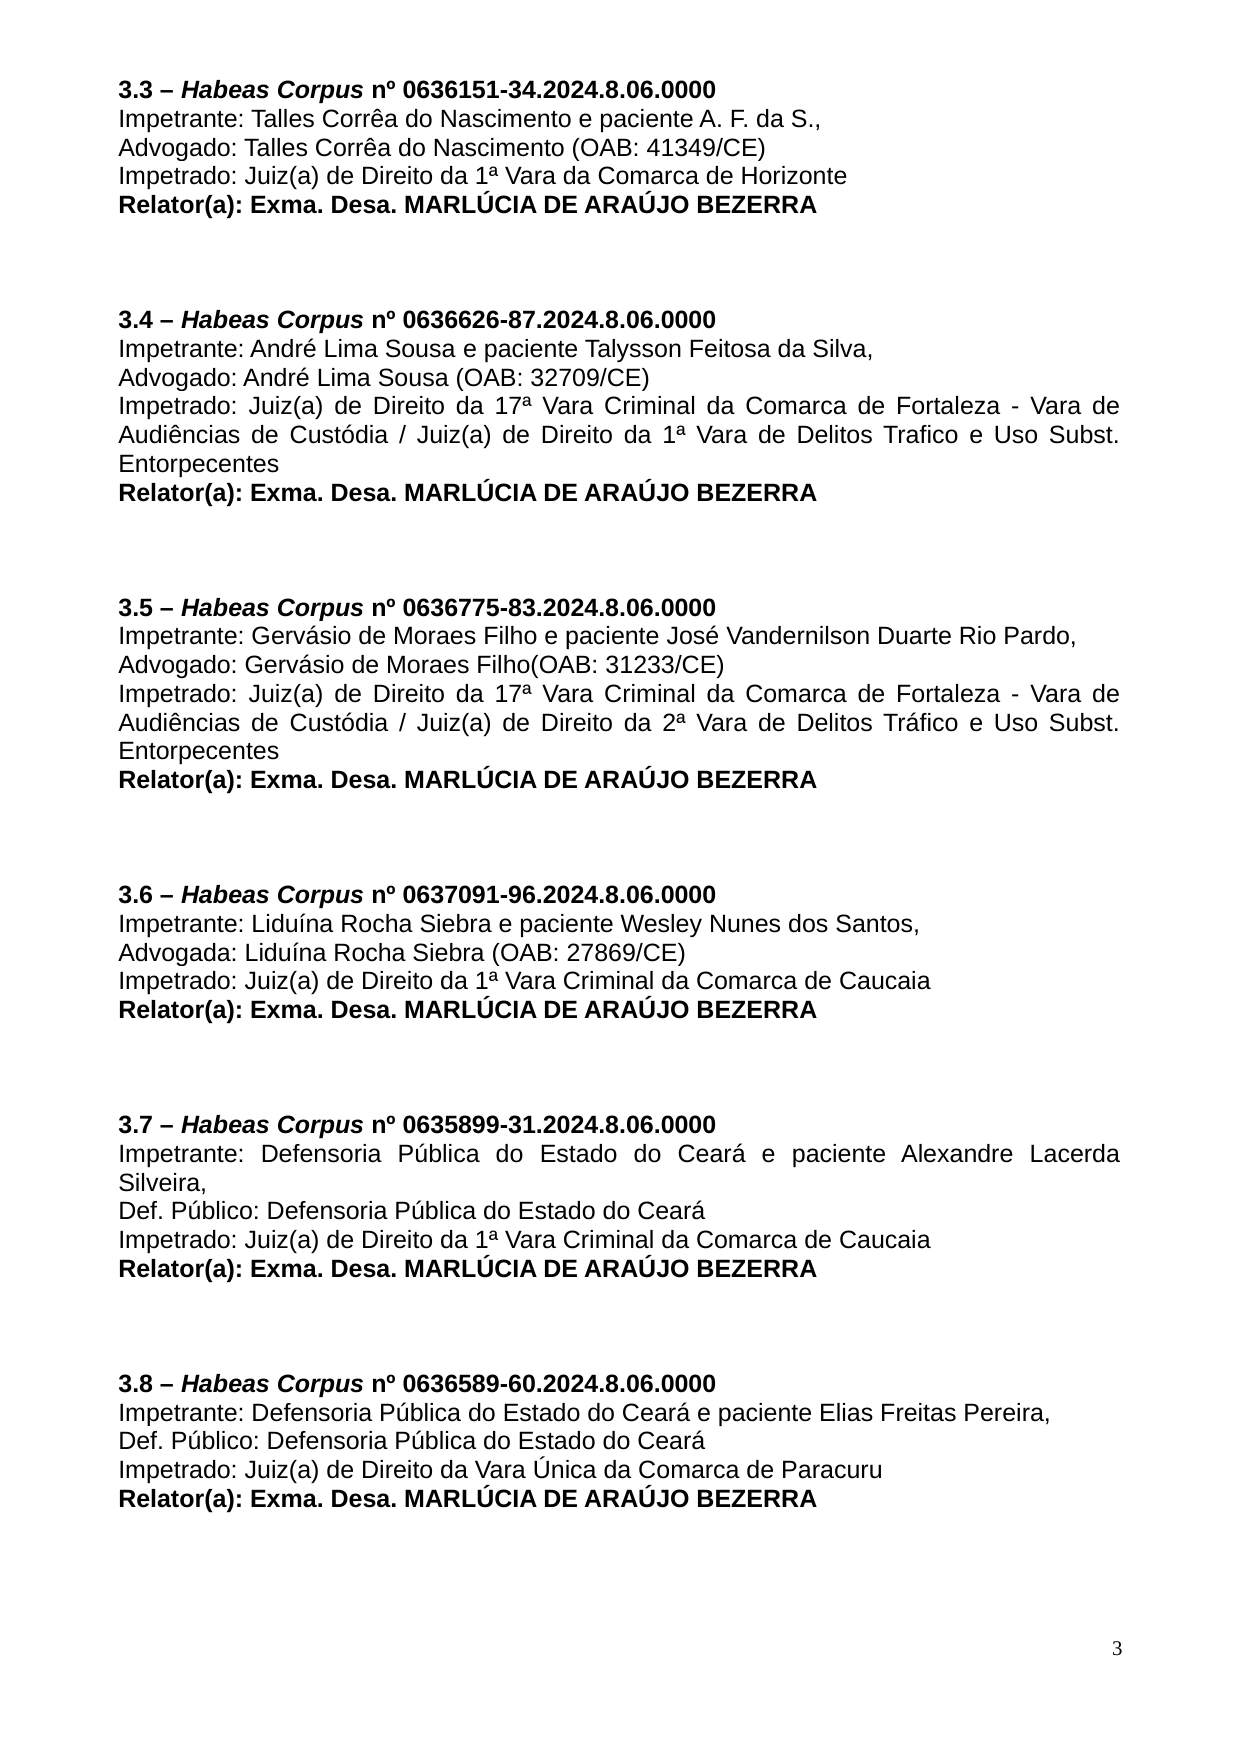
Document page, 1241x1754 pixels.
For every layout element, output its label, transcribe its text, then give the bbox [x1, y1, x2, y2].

text Def. Público: Defensoria Pública do Estado do Ceará [118, 1426, 1122, 1455]
text Relator(a): Exma. Desa. MARLÚCIA DE ARAÚJO BEZERRA [118, 477, 1122, 506]
text Relator(a): Exma. Desa. MARLÚCIA DE ARAÚJO BEZERRA [118, 995, 1122, 1024]
text Impetrante: Liduína Rocha Siebra e paciente Wesley Nunes dos Santos, [118, 909, 1122, 937]
text Relator(a): Exma. Desa. MARLÚCIA DE ARAÚJO BEZERRA [118, 765, 1122, 794]
text Impetrado: Juiz(a) de Direito da 1ª Vara Criminal da Comarca de Caucaia [118, 966, 1122, 995]
text 3.6 – Habeas Corpus nº 0637091-96.2024.8.06.0000 [118, 880, 1122, 909]
text Impetrante: Defensoria Pública do Estado do Ceará e paciente Alexandre Lacerda Silveira, [118, 1139, 1122, 1196]
text Impetrado: Juiz(a) de Direito da 17ª Vara Criminal da Comarca de Fortaleza - Vara de Audiências de Custódia / Juiz(a) de Direito da 2ª Vara de Delitos Tráfico e Uso Subst. Entorpecentes [118, 679, 1122, 765]
text Impetrado: Juiz(a) de Direito da 17ª Vara Criminal da Comarca de Fortaleza - Vara de Audiências de Custódia / Juiz(a) de Direito da 1ª Vara de Delitos Trafico e Uso Subst. Entorpecentes [118, 391, 1122, 477]
text Relator(a): Exma. Desa. MARLÚCIA DE ARAÚJO BEZERRA [118, 1254, 1122, 1282]
text 3.8 – Habeas Corpus nº 0636589-60.2024.8.06.0000 [118, 1369, 1122, 1397]
text Advogado: Gervásio de Moraes Filho(OAB: 31233/CE) [118, 650, 1122, 679]
text 3.4 – Habeas Corpus nº 0636626-87.2024.8.06.0000 [118, 305, 1122, 334]
text Relator(a): Exma. Desa. MARLÚCIA DE ARAÚJO BEZERRA [118, 1484, 1122, 1512]
text 3.5 – Habeas Corpus nº 0636775-83.2024.8.06.0000 [118, 592, 1122, 621]
text Impetrado: Juiz(a) de Direito da 1ª Vara da Comarca de Horizonte [118, 161, 1122, 190]
text Impetrante: André Lima Sousa e paciente Talysson Feitosa da Silva, [118, 334, 1122, 362]
text Advogado: Talles Corrêa do Nascimento (OAB: 41349/CE) [118, 132, 1122, 161]
text 3.3 – Habeas Corpus nº 0636151-34.2024.8.06.0000 [118, 75, 1122, 104]
text 3.7 – Habeas Corpus nº 0635899-31.2024.8.06.0000 [118, 1110, 1122, 1139]
text Impetrante: Talles Corrêa do Nascimento e paciente A. F. da S., [118, 104, 1122, 132]
text Advogada: Liduína Rocha Siebra (OAB: 27869/CE) [118, 937, 1122, 966]
text Impetrante: Gervásio de Moraes Filho e paciente José Vandernilson Duarte Rio Pardo, [118, 621, 1122, 650]
text Advogado: André Lima Sousa (OAB: 32709/CE) [118, 362, 1122, 391]
text Relator(a): Exma. Desa. MARLÚCIA DE ARAÚJO BEZERRA [118, 190, 1122, 219]
text Impetrante: Defensoria Pública do Estado do Ceará e paciente Elias Freitas Pereira, [118, 1397, 1122, 1426]
text Impetrado: Juiz(a) de Direito da 1ª Vara Criminal da Comarca de Caucaia [118, 1225, 1122, 1254]
text Impetrado: Juiz(a) de Direito da Vara Única da Comarca de Paracuru [118, 1455, 1122, 1484]
text Def. Público: Defensoria Pública do Estado do Ceará [118, 1196, 1122, 1225]
